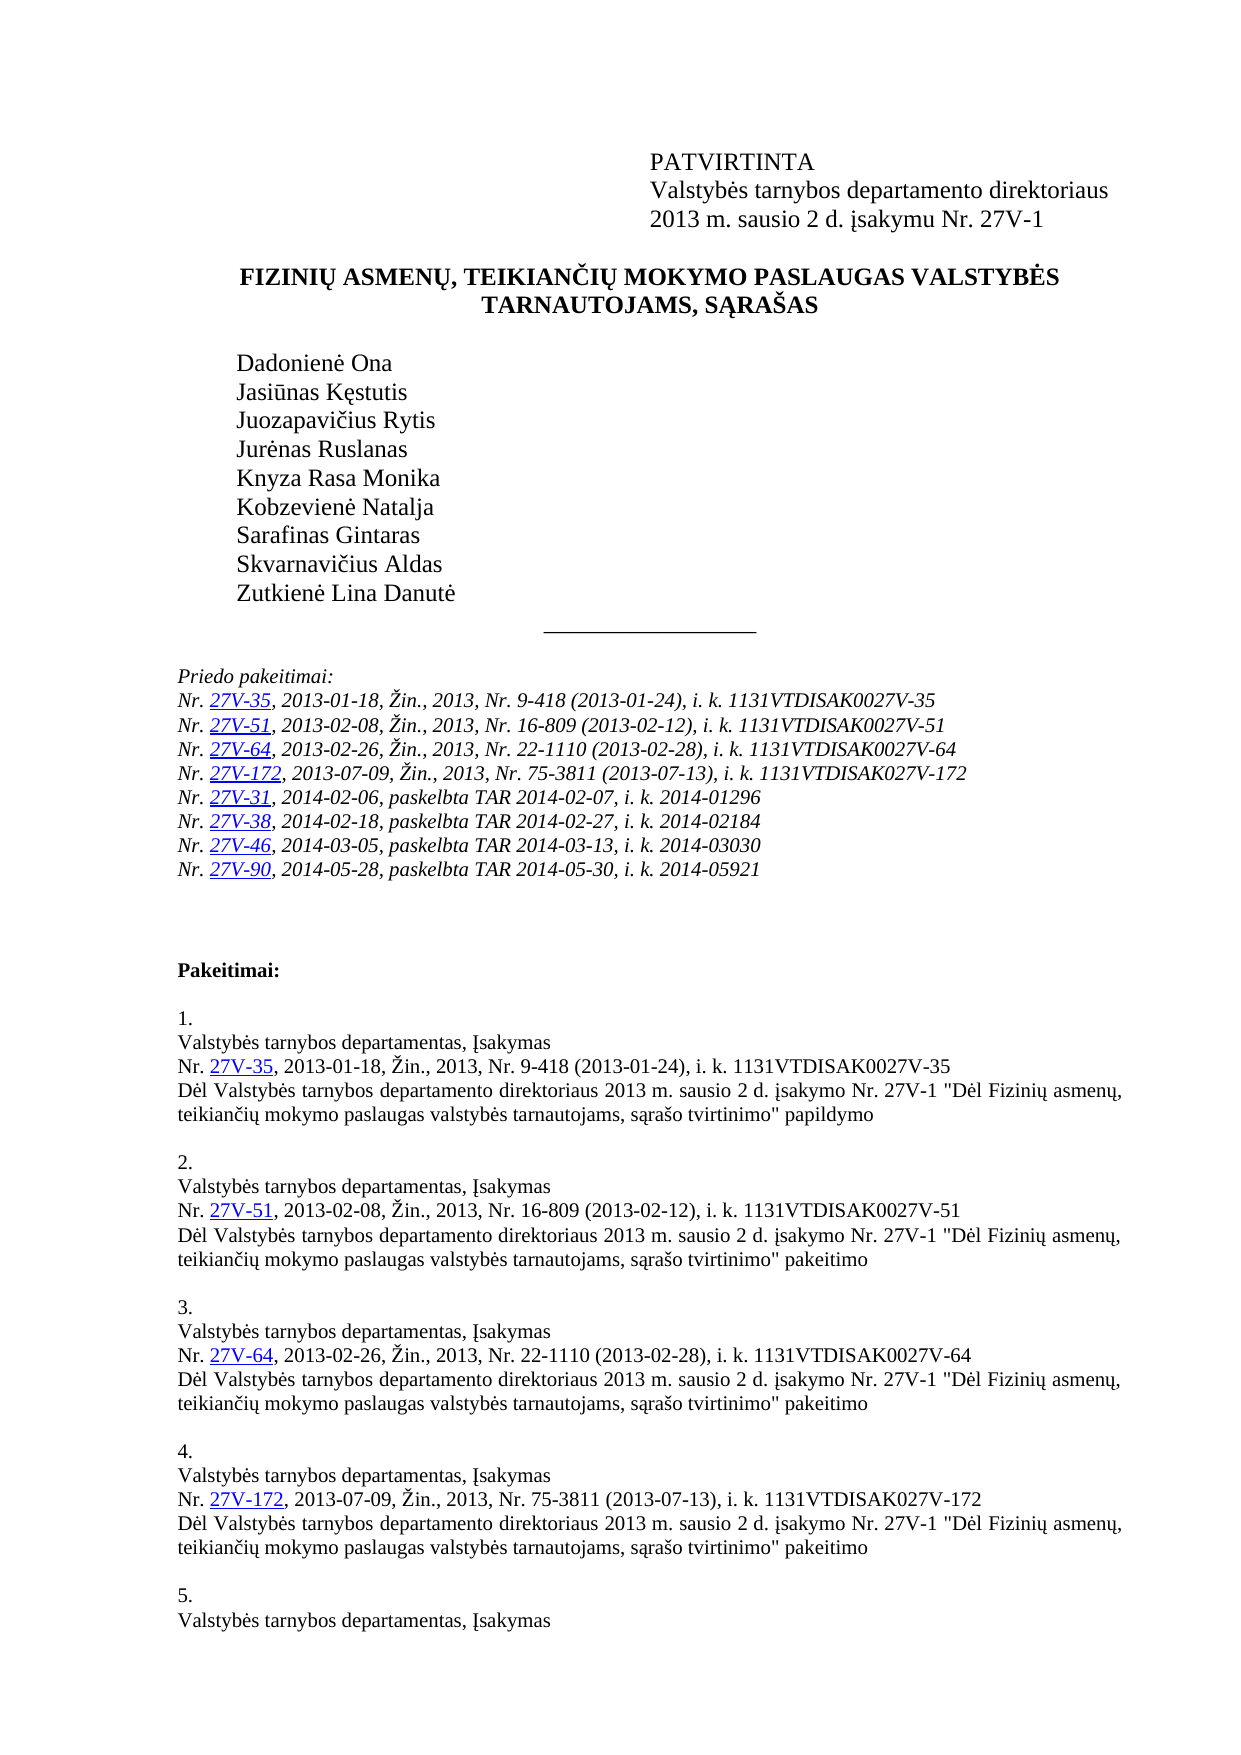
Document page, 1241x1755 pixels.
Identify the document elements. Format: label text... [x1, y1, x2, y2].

text PATVIRTINTA [649, 147, 1122, 176]
text 1. [177, 1006, 1122, 1030]
text Knyza Rasa Monika [177, 463, 1122, 492]
text _________________ [177, 607, 1122, 636]
text Jurėnas Ruslanas [177, 434, 1122, 463]
text Valstybės tarnybos departamentas, Įsakymas [177, 1030, 1122, 1054]
text 3. [177, 1295, 1122, 1319]
text Nr. 27V-64, 2013-02-26, Žin., 2013, Nr. 22-1110 (2013-02-28), i. k. 1131VTDISAK0027V-64 [177, 1343, 1122, 1367]
text Dadonienė Ona [177, 348, 1122, 377]
text Valstybės tarnybos departamentas, Įsakymas [177, 1319, 1122, 1343]
text Jasiūnas Kęstutis [177, 377, 1122, 406]
text Nr. 27V-31, 2014-02-06, paskelbta TAR 2014-02-07, i. k. 2014-01296 [177, 785, 1122, 809]
text Sarafinas Gintaras [177, 521, 1122, 549]
text Nr. 27V-51, 2013-02-08, Žin., 2013, Nr. 16-809 (2013-02-12), i. k. 1131VTDISAK0027V-51 [177, 1198, 1122, 1222]
text Nr. 27V-35, 2013-01-18, Žin., 2013, Nr. 9-418 (2013-01-24), i. k. 1131VTDISAK0027V-35 [177, 1054, 1122, 1078]
text Dėl Valstybės tarnybos departamento direktoriaus 2013 m. sausio 2 d. įsakymo Nr. 27V-1 "Dėl Fizinių asmenų, teikiančių mokymo paslaugas valstybės tarnautojams, sąrašo tvirtinimo" pakeitimo [177, 1222, 1122, 1271]
text Dėl Valstybės tarnybos departamento direktoriaus 2013 m. sausio 2 d. įsakymo Nr. 27V-1 "Dėl Fizinių asmenų, teikiančių mokymo paslaugas valstybės tarnautojams, sąrašo tvirtinimo" pakeitimo [177, 1511, 1122, 1559]
text Nr. 27V-51, 2013-02-08, Žin., 2013, Nr. 16-809 (2013-02-12), i. k. 1131VTDISAK0027V-51 [177, 712, 1122, 737]
text 5. [177, 1583, 1122, 1607]
text Nr. 27V-46, 2014-03-05, paskelbta TAR 2014-03-13, i. k. 2014-03030 [177, 833, 1122, 857]
text Valstybės tarnybos departamento direktoriaus 2013 m. sausio 2 d. įsakymu Nr. 27V-1 [649, 176, 1122, 233]
text Valstybės tarnybos departamentas, Įsakymas [177, 1174, 1122, 1198]
text Nr. 27V-35, 2013-01-18, Žin., 2013, Nr. 9-418 (2013-01-24), i. k. 1131VTDISAK0027V-35 [177, 688, 1122, 712]
text 2. [177, 1150, 1122, 1174]
text Nr. 27V-38, 2014-02-18, paskelbta TAR 2014-02-27, i. k. 2014-02184 [177, 809, 1122, 833]
text Valstybės tarnybos departamentas, Įsakymas [177, 1463, 1122, 1487]
text Priedo pakeitimai: [177, 664, 1122, 688]
text Dėl Valstybės tarnybos departamento direktoriaus 2013 m. sausio 2 d. įsakymo Nr. 27V-1 "Dėl Fizinių asmenų, teikiančių mokymo paslaugas valstybės tarnautojams, sąrašo tvirtinimo" papildymo [177, 1078, 1122, 1126]
text Juozapavičius Rytis [177, 406, 1122, 434]
text Kobzevienė Natalja [177, 492, 1122, 521]
text Pakeitimai: [177, 958, 1122, 982]
text Nr. 27V-172, 2013-07-09, Žin., 2013, Nr. 75-3811 (2013-07-13), i. k. 1131VTDISAK027V-172 [177, 1487, 1122, 1511]
text Skvarnavičius Aldas [177, 549, 1122, 578]
text Nr. 27V-90, 2014-05-28, paskelbta TAR 2014-05-30, i. k. 2014-05921 [177, 857, 1122, 881]
text Nr. 27V-172, 2013-07-09, Žin., 2013, Nr. 75-3811 (2013-07-13), i. k. 1131VTDISAK027V-172 [177, 761, 1122, 785]
text Zutkienė Lina Danutė [177, 578, 1122, 607]
text FIZINIŲ ASMENŲ, TEIKIANČIŲ MOKYMO PASLAUGAS VALSTYBĖS TARNAUTOJAMS, SĄRAŠAS [177, 262, 1122, 319]
text Dėl Valstybės tarnybos departamento direktoriaus 2013 m. sausio 2 d. įsakymo Nr. 27V-1 "Dėl Fizinių asmenų, teikiančių mokymo paslaugas valstybės tarnautojams, sąrašo tvirtinimo" pakeitimo [177, 1367, 1122, 1415]
text Valstybės tarnybos departamentas, Įsakymas [177, 1607, 1122, 1632]
text Nr. 27V-64, 2013-02-26, Žin., 2013, Nr. 22-1110 (2013-02-28), i. k. 1131VTDISAK0027V-64 [177, 737, 1122, 761]
text 4. [177, 1439, 1122, 1463]
